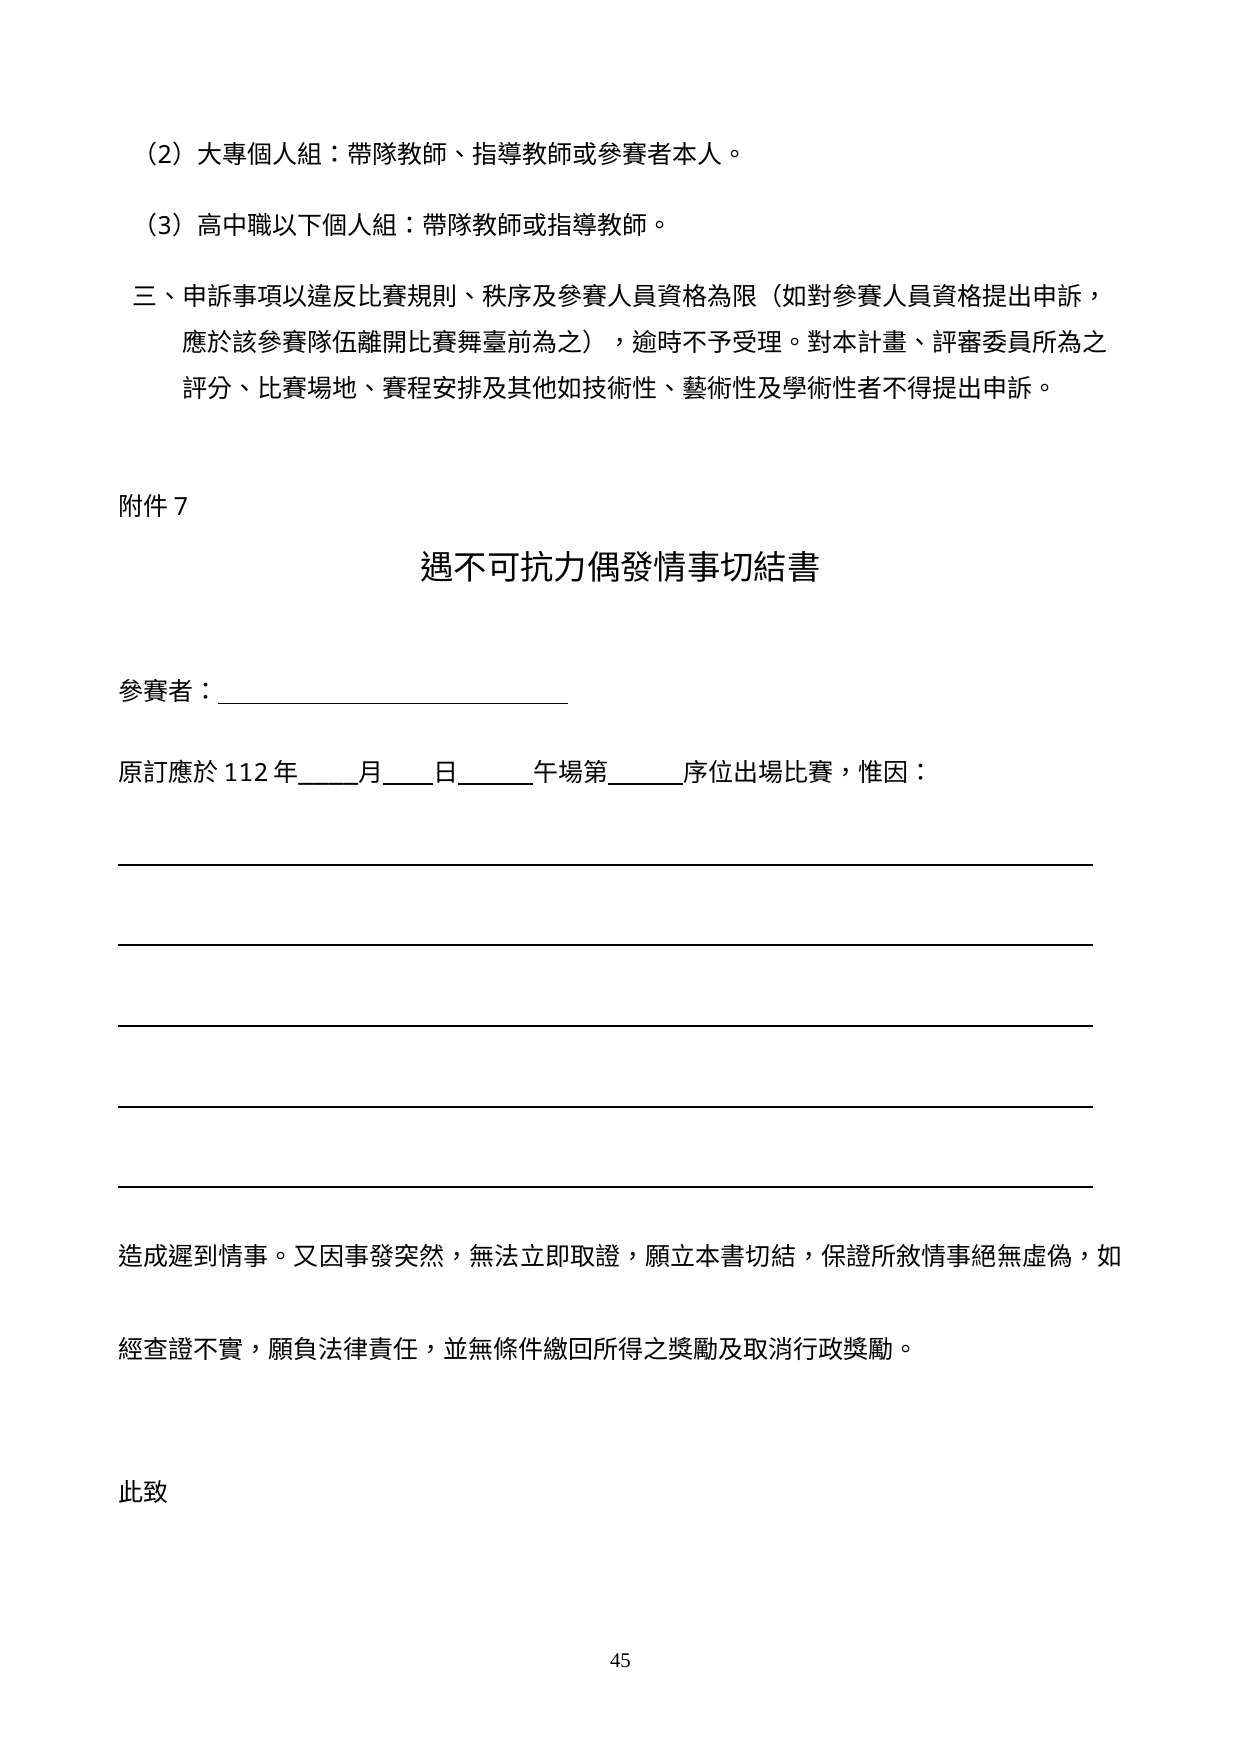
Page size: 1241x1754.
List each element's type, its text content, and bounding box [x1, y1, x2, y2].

text 附件7 [118, 487, 1122, 523]
text 造成遲到情事。又因事發突然，無法立即取證，願立本書切結，保證所敘情事絕無虛偽，如經查證不實，願負法律責任，並無條件繳回所得之獎勵及取消行政獎勵。 [118, 1212, 1122, 1369]
text 三、申訴事項以違反比賽規則、秩序及參賽人員資格為限（如對參賽人員資格提出申訴，應於該參賽隊伍離開比賽舞臺前為之），逾時不予受理。對本計畫、評審委員所為之評分、比賽場地、賽程安排及其他如技術性、藝術性及學術性者不得提出申訴。 [132, 269, 1122, 406]
text （3）高中職以下個人組：帶隊教師或指導教師。 [132, 198, 1122, 244]
text （2）大專個人組：帶隊教師、指導教師或參賽者本人。 [132, 127, 1122, 173]
text 此致 [118, 1449, 1122, 1512]
text 遇不可抗力偶發情事切結書 [118, 523, 1122, 586]
text 參賽者： [118, 648, 1122, 711]
text 原訂應於112年____月 日 午場第 序位出場比賽，惟因： [118, 729, 1122, 791]
